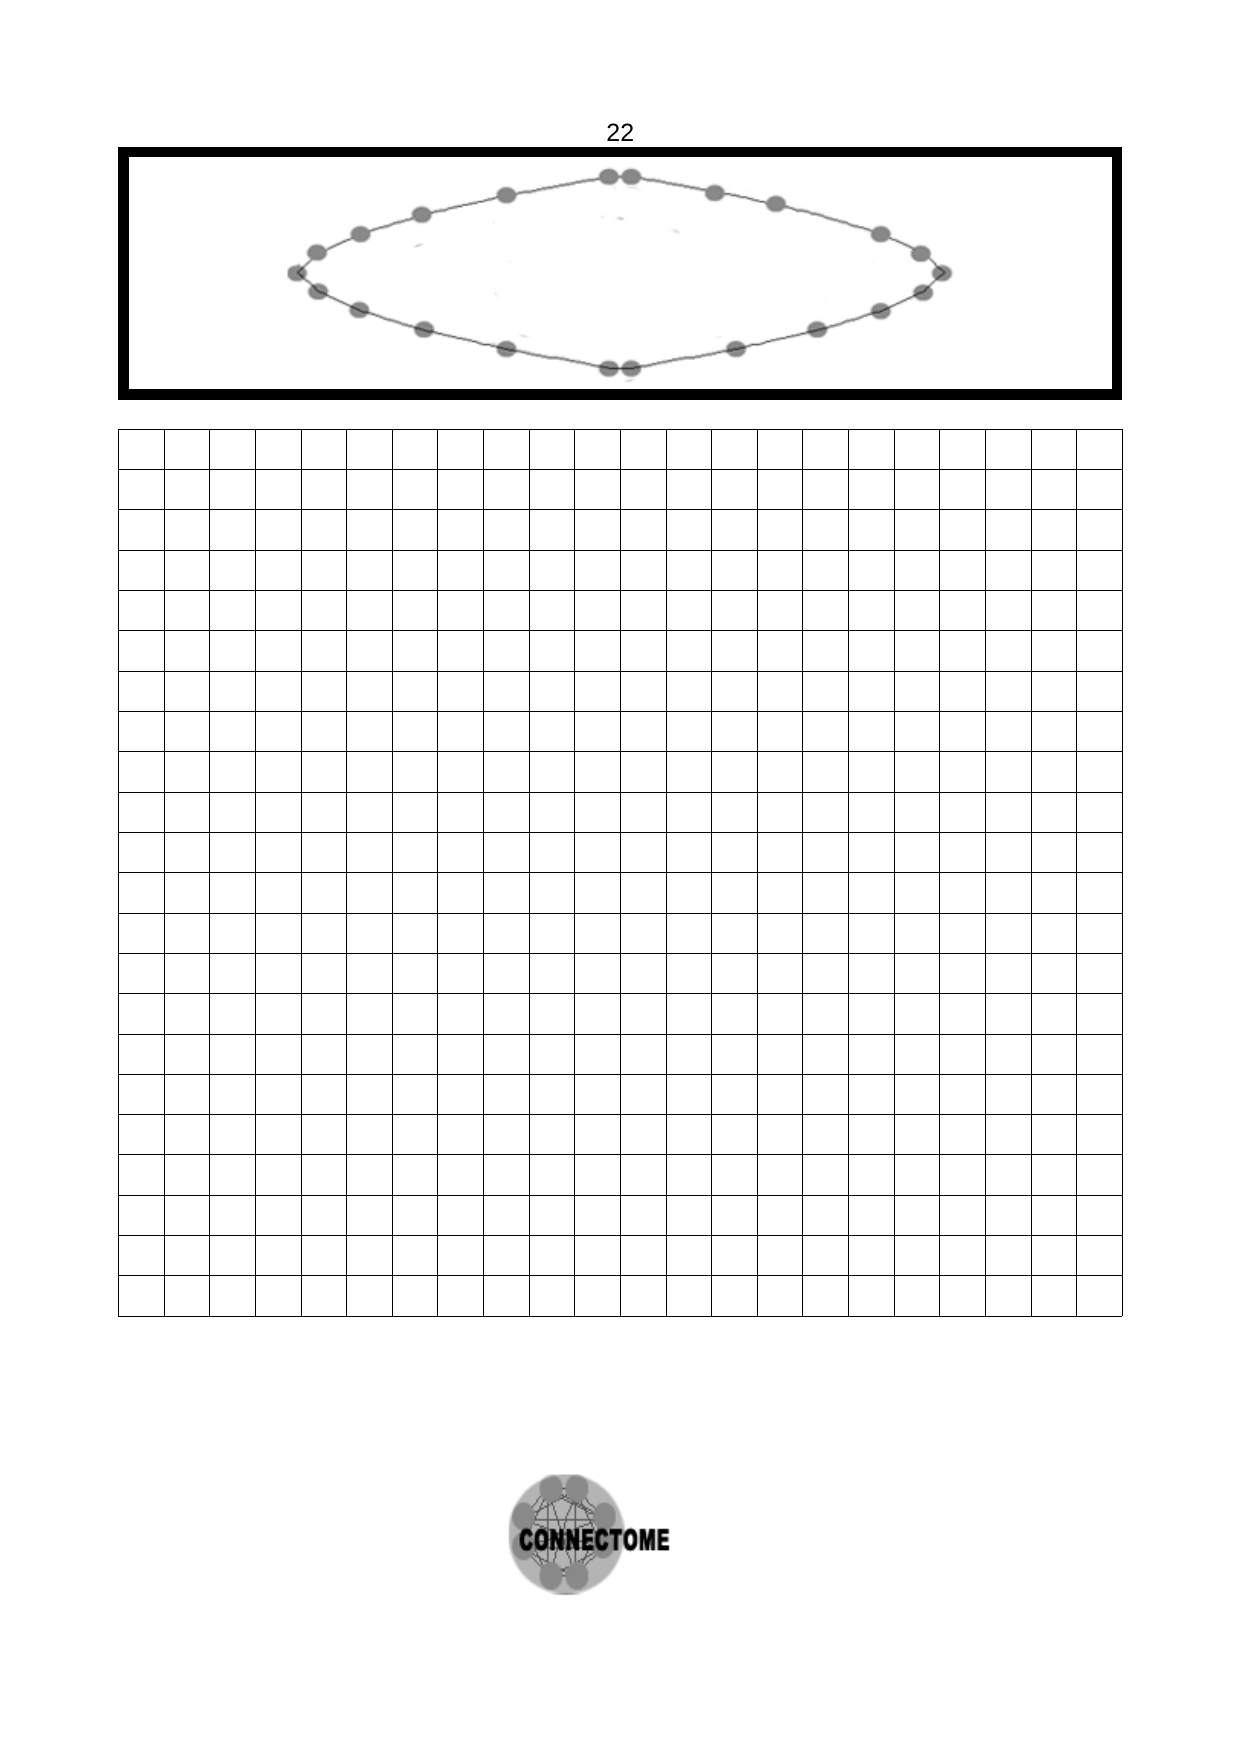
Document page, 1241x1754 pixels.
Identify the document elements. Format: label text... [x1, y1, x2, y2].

table_cell [758, 752, 802, 792]
table_cell [256, 1155, 301, 1195]
table_cell [758, 591, 802, 630]
table_cell [210, 1035, 255, 1074]
table_cell [803, 752, 848, 792]
table_cell [940, 1115, 985, 1154]
table_cell [758, 833, 802, 872]
table_cell [849, 510, 894, 550]
table_cell [165, 712, 209, 751]
table_cell [1077, 470, 1122, 509]
table_cell [484, 631, 529, 671]
table_cell [849, 914, 894, 953]
table_cell [895, 752, 939, 792]
table_cell [1032, 712, 1076, 751]
table_cell [940, 1035, 985, 1074]
table_cell [849, 712, 894, 751]
table_cell [575, 873, 620, 912]
table_cell [256, 551, 301, 590]
table_cell [803, 712, 848, 751]
table_cell [438, 1155, 483, 1195]
table_header [484, 430, 529, 469]
table_cell [575, 510, 620, 550]
table_cell [165, 1155, 209, 1195]
table_cell [119, 914, 164, 953]
table_cell [940, 470, 985, 509]
table_cell [1077, 833, 1122, 872]
table_cell [758, 1236, 802, 1275]
table_cell [302, 591, 346, 630]
table_cell [165, 954, 209, 993]
table_cell [165, 1236, 209, 1275]
table_cell [347, 1075, 392, 1114]
table_cell [849, 994, 894, 1033]
table_cell [438, 1115, 483, 1154]
table_cell [940, 672, 985, 711]
table_cell [803, 954, 848, 993]
table_cell [119, 954, 164, 993]
table_cell [393, 994, 437, 1033]
table_cell [575, 1196, 620, 1235]
table_cell [256, 1236, 301, 1275]
table_cell [256, 1035, 301, 1074]
table_cell [758, 1155, 802, 1195]
table_cell [302, 1035, 346, 1074]
table_cell [1077, 631, 1122, 671]
table_cell [530, 752, 574, 792]
table_cell [393, 470, 437, 509]
table_cell [667, 994, 711, 1033]
table_cell [1032, 470, 1076, 509]
table_cell [849, 1196, 894, 1235]
table_cell [302, 1196, 346, 1235]
table_cell [667, 833, 711, 872]
table_cell [393, 551, 437, 590]
table_cell [621, 793, 666, 832]
table_cell [986, 631, 1031, 671]
table_cell [302, 954, 346, 993]
table_cell [302, 1236, 346, 1275]
table_cell [575, 833, 620, 872]
table_cell [530, 712, 574, 751]
table_cell [210, 873, 255, 912]
table_cell [803, 833, 848, 872]
table_cell [484, 914, 529, 953]
table_cell [621, 1155, 666, 1195]
table_cell [210, 833, 255, 872]
table_cell [393, 712, 437, 751]
table_cell [530, 551, 574, 590]
table_header [849, 430, 894, 469]
table_cell [256, 833, 301, 872]
table_header [1077, 430, 1122, 469]
table_cell [895, 1115, 939, 1154]
table_cell [895, 1276, 939, 1316]
table_cell [849, 1236, 894, 1275]
table_cell [256, 1115, 301, 1154]
table_cell [758, 994, 802, 1033]
table_cell [530, 1035, 574, 1074]
table_cell [165, 591, 209, 630]
table_cell [803, 672, 848, 711]
table_cell [712, 470, 757, 509]
table_cell [667, 752, 711, 792]
table_cell [940, 591, 985, 630]
table_cell [1032, 833, 1076, 872]
table_cell [803, 1075, 848, 1114]
table_cell [621, 833, 666, 872]
table_cell [895, 591, 939, 630]
table_cell [895, 833, 939, 872]
table_cell [530, 1276, 574, 1316]
table_cell [849, 1115, 894, 1154]
table_cell [530, 510, 574, 550]
table_cell [347, 712, 392, 751]
table_cell [438, 591, 483, 630]
table_cell [667, 1115, 711, 1154]
table_cell [849, 672, 894, 711]
table_cell [712, 1196, 757, 1235]
table_header [256, 430, 301, 469]
table_cell [438, 1276, 483, 1316]
table_cell [484, 1276, 529, 1316]
table_cell [1077, 793, 1122, 832]
table_cell [803, 873, 848, 912]
table_header [758, 430, 802, 469]
table_cell [119, 591, 164, 630]
table_cell [1077, 1155, 1122, 1195]
table_cell [986, 1075, 1031, 1114]
table_cell [256, 1196, 301, 1235]
table_cell [119, 1236, 164, 1275]
table_header [575, 430, 620, 469]
table_header [940, 430, 985, 469]
table_cell [393, 1035, 437, 1074]
table_cell [347, 994, 392, 1033]
table_cell [940, 752, 985, 792]
table_cell [621, 510, 666, 550]
table_cell [895, 1196, 939, 1235]
table_header [165, 430, 209, 469]
table_cell [210, 954, 255, 993]
table_cell [712, 994, 757, 1033]
table_cell [575, 752, 620, 792]
table_cell [1077, 914, 1122, 953]
table_cell [803, 914, 848, 953]
table_cell [256, 914, 301, 953]
table_cell [621, 1276, 666, 1316]
table_cell [895, 1236, 939, 1275]
table_cell [986, 954, 1031, 993]
table_cell [1032, 510, 1076, 550]
table_cell [119, 631, 164, 671]
table_cell [165, 793, 209, 832]
table_header [712, 430, 757, 469]
table_cell [347, 752, 392, 792]
table_cell [803, 631, 848, 671]
table_cell [210, 551, 255, 590]
table_cell [530, 1075, 574, 1114]
table_cell [986, 470, 1031, 509]
table_cell [210, 470, 255, 509]
table_cell [895, 712, 939, 751]
table_cell [484, 954, 529, 993]
table_cell [621, 1196, 666, 1235]
table_cell [347, 873, 392, 912]
table_cell [119, 752, 164, 792]
table_cell [667, 1236, 711, 1275]
table_cell [712, 833, 757, 872]
table_cell [210, 994, 255, 1033]
table_cell [347, 1155, 392, 1195]
table_cell [530, 793, 574, 832]
table_cell [621, 470, 666, 509]
table_cell [484, 712, 529, 751]
table_cell [256, 712, 301, 751]
table_cell [849, 873, 894, 912]
table_cell [484, 1035, 529, 1074]
table_cell [712, 954, 757, 993]
table_header [895, 430, 939, 469]
table_cell [940, 1236, 985, 1275]
table_cell [210, 1115, 255, 1154]
table_cell [712, 1035, 757, 1074]
table_cell [758, 1075, 802, 1114]
table_cell [986, 591, 1031, 630]
table_cell [530, 954, 574, 993]
table_cell [210, 712, 255, 751]
table_cell [712, 1075, 757, 1114]
table_cell [940, 510, 985, 550]
table_cell [986, 833, 1031, 872]
table_cell [986, 712, 1031, 751]
table_cell [940, 1196, 985, 1235]
table_cell [849, 551, 894, 590]
table_cell [393, 793, 437, 832]
table_cell [438, 914, 483, 953]
table_cell [256, 1075, 301, 1114]
table_header [1032, 430, 1076, 469]
table_cell [530, 1155, 574, 1195]
table_cell [393, 954, 437, 993]
table_cell [758, 873, 802, 912]
table_cell [986, 1035, 1031, 1074]
table_cell [667, 591, 711, 630]
table_cell [758, 954, 802, 993]
table_cell [302, 510, 346, 550]
table_cell [165, 1075, 209, 1114]
table_cell [1077, 510, 1122, 550]
table_cell [302, 1155, 346, 1195]
table_cell [1077, 994, 1122, 1033]
table_cell [119, 1115, 164, 1154]
table_cell [986, 752, 1031, 792]
table_cell [1032, 954, 1076, 993]
table_cell [1077, 1276, 1122, 1316]
table_cell [803, 793, 848, 832]
table_cell [210, 1075, 255, 1114]
table_cell [667, 1075, 711, 1114]
table_cell [895, 1075, 939, 1114]
table_cell [210, 793, 255, 832]
table_cell [484, 1115, 529, 1154]
table_cell [119, 470, 164, 509]
table_cell [210, 591, 255, 630]
table_cell [484, 1155, 529, 1195]
table_cell [849, 954, 894, 993]
table_cell [575, 1035, 620, 1074]
table_cell [1077, 551, 1122, 590]
table_cell [484, 873, 529, 912]
table_cell [758, 793, 802, 832]
table_cell [621, 631, 666, 671]
table_cell [256, 631, 301, 671]
table_cell [347, 833, 392, 872]
table_cell [758, 1276, 802, 1316]
table_cell [575, 1276, 620, 1316]
table_cell [393, 1236, 437, 1275]
table_cell [256, 510, 301, 550]
table_cell [530, 672, 574, 711]
table_cell [302, 914, 346, 953]
table_cell [484, 793, 529, 832]
table_cell [803, 591, 848, 630]
table_cell [165, 994, 209, 1033]
table_cell [849, 1155, 894, 1195]
table_cell [165, 1035, 209, 1074]
table_cell [119, 1155, 164, 1195]
table_cell [575, 672, 620, 711]
table_cell [1032, 591, 1076, 630]
table_cell [302, 470, 346, 509]
table_cell [895, 954, 939, 993]
table_cell [393, 591, 437, 630]
table_cell [986, 510, 1031, 550]
table_cell [803, 1155, 848, 1195]
table_cell [484, 591, 529, 630]
table_cell [758, 1196, 802, 1235]
table_cell [256, 793, 301, 832]
table_cell [530, 1196, 574, 1235]
table_cell [530, 1115, 574, 1154]
table_cell [302, 994, 346, 1033]
table_cell [530, 470, 574, 509]
table_cell [484, 1196, 529, 1235]
table_cell [438, 954, 483, 993]
table_cell [940, 551, 985, 590]
table_header [119, 430, 164, 469]
table_cell [1032, 1115, 1076, 1154]
table_cell [895, 631, 939, 671]
table_header [347, 430, 392, 469]
table_cell [895, 1035, 939, 1074]
table_cell [1077, 752, 1122, 792]
table_cell [849, 833, 894, 872]
table_cell [119, 712, 164, 751]
table_cell [484, 470, 529, 509]
table_cell [712, 712, 757, 751]
table_cell [758, 510, 802, 550]
table_cell [667, 712, 711, 751]
table_header [667, 430, 711, 469]
table_cell [712, 672, 757, 711]
table_cell [484, 833, 529, 872]
table_cell [1077, 1236, 1122, 1275]
table_cell [210, 672, 255, 711]
table_cell [986, 551, 1031, 590]
table_cell [256, 470, 301, 509]
table_cell [302, 752, 346, 792]
table_cell [667, 873, 711, 912]
table_cell [940, 793, 985, 832]
table_cell [347, 470, 392, 509]
table_cell [1032, 551, 1076, 590]
table_cell [256, 752, 301, 792]
table_cell [210, 1155, 255, 1195]
table_cell [712, 1236, 757, 1275]
table_cell [575, 470, 620, 509]
table_cell [1077, 591, 1122, 630]
table_cell [667, 1276, 711, 1316]
table_cell [1032, 793, 1076, 832]
table_cell [712, 793, 757, 832]
table_cell [803, 551, 848, 590]
table_cell [347, 510, 392, 550]
table_cell [621, 1236, 666, 1275]
table_cell [393, 510, 437, 550]
table_cell [347, 1196, 392, 1235]
table_cell [302, 712, 346, 751]
table_cell [621, 994, 666, 1033]
table_cell [940, 1075, 985, 1114]
table_cell [256, 954, 301, 993]
table_cell [438, 1196, 483, 1235]
table_cell [1077, 1035, 1122, 1074]
table_cell [803, 1196, 848, 1235]
table_header [621, 430, 666, 469]
table_header [530, 430, 574, 469]
table_cell [347, 1035, 392, 1074]
table_cell [165, 1276, 209, 1316]
table_cell [484, 672, 529, 711]
table_cell [575, 954, 620, 993]
table_cell [438, 752, 483, 792]
table_cell [803, 1035, 848, 1074]
table_cell [119, 1196, 164, 1235]
table_cell [438, 833, 483, 872]
table_cell [347, 1236, 392, 1275]
table_cell [1077, 1115, 1122, 1154]
table_cell [895, 551, 939, 590]
table_cell [575, 631, 620, 671]
table_header [210, 430, 255, 469]
table_cell [621, 1075, 666, 1114]
table_cell [712, 1155, 757, 1195]
table_cell [621, 954, 666, 993]
table_cell [758, 470, 802, 509]
table_cell [530, 631, 574, 671]
text 22 [118, 118, 1122, 147]
table_cell [438, 1075, 483, 1114]
table_cell [575, 1155, 620, 1195]
table_cell [803, 470, 848, 509]
table_cell [849, 1075, 894, 1114]
table_cell [986, 1155, 1031, 1195]
table_cell [621, 873, 666, 912]
table_cell [667, 510, 711, 550]
table_cell [758, 631, 802, 671]
table_cell [940, 833, 985, 872]
table_cell [667, 672, 711, 711]
table_cell [119, 1276, 164, 1316]
table_cell [393, 1155, 437, 1195]
table_cell [1032, 631, 1076, 671]
table_cell [484, 510, 529, 550]
table_cell [530, 873, 574, 912]
table_cell [986, 1236, 1031, 1275]
table_cell [895, 1155, 939, 1195]
table_cell [165, 551, 209, 590]
table_cell [119, 551, 164, 590]
table_cell [210, 1236, 255, 1275]
table_cell [165, 873, 209, 912]
table_cell [393, 1115, 437, 1154]
table_cell [393, 873, 437, 912]
table_cell [712, 1115, 757, 1154]
table_cell [621, 672, 666, 711]
table_cell [119, 793, 164, 832]
table_cell [849, 591, 894, 630]
table_cell [803, 510, 848, 550]
table_cell [758, 1115, 802, 1154]
table_cell [621, 1035, 666, 1074]
table_cell [667, 954, 711, 993]
table_cell [712, 551, 757, 590]
table_cell [940, 994, 985, 1033]
table_cell [165, 1196, 209, 1235]
table_cell [758, 914, 802, 953]
table_cell [119, 994, 164, 1033]
table_cell [940, 914, 985, 953]
table_cell [940, 954, 985, 993]
table_cell [530, 833, 574, 872]
table_cell [165, 1115, 209, 1154]
table_cell [165, 631, 209, 671]
table_cell [1077, 954, 1122, 993]
table_cell [895, 793, 939, 832]
table_cell [302, 551, 346, 590]
table_cell [712, 914, 757, 953]
table_cell [302, 793, 346, 832]
table_cell [849, 631, 894, 671]
table_cell [621, 591, 666, 630]
table_cell [940, 1276, 985, 1316]
table_cell [986, 1115, 1031, 1154]
table_cell [165, 470, 209, 509]
table_header [803, 430, 848, 469]
table_cell [484, 551, 529, 590]
table_cell [803, 1115, 848, 1154]
table_cell [210, 1196, 255, 1235]
table_cell [895, 914, 939, 953]
table_cell [758, 672, 802, 711]
table_cell [1077, 873, 1122, 912]
table_cell [895, 873, 939, 912]
table_cell [438, 470, 483, 509]
table_cell [986, 994, 1031, 1033]
table_cell [530, 591, 574, 630]
table_cell [210, 914, 255, 953]
table_cell [165, 833, 209, 872]
table_cell [575, 712, 620, 751]
table_cell [803, 994, 848, 1033]
table_cell [667, 914, 711, 953]
table_cell [302, 631, 346, 671]
table_cell [667, 551, 711, 590]
table_cell [119, 510, 164, 550]
table_cell [1032, 914, 1076, 953]
table_cell [438, 873, 483, 912]
table_cell [849, 1276, 894, 1316]
table_cell [712, 591, 757, 630]
table_cell [347, 551, 392, 590]
table_header [986, 430, 1031, 469]
table_cell [986, 914, 1031, 953]
table_cell [393, 914, 437, 953]
table_cell [667, 793, 711, 832]
table_cell [849, 793, 894, 832]
table_cell [347, 631, 392, 671]
table_cell [256, 672, 301, 711]
table_cell [256, 591, 301, 630]
table_cell [895, 672, 939, 711]
table_cell [712, 752, 757, 792]
table_cell [1032, 1075, 1076, 1114]
table_cell [621, 551, 666, 590]
table_cell [438, 1035, 483, 1074]
table_cell [1032, 1236, 1076, 1275]
table_cell [1077, 1075, 1122, 1114]
table_cell [758, 551, 802, 590]
table_cell [256, 1276, 301, 1316]
table_cell [849, 470, 894, 509]
table_cell [302, 873, 346, 912]
table_cell [393, 833, 437, 872]
table_cell [575, 1236, 620, 1275]
table_cell [1032, 1276, 1076, 1316]
table_cell [347, 793, 392, 832]
table_cell [1032, 672, 1076, 711]
table_cell [347, 591, 392, 630]
table_cell [575, 914, 620, 953]
table_cell [119, 873, 164, 912]
table_cell [1077, 712, 1122, 751]
table_cell [347, 672, 392, 711]
table_cell [621, 752, 666, 792]
table_cell [575, 1075, 620, 1114]
table_cell [210, 510, 255, 550]
table_cell [667, 1035, 711, 1074]
table_cell [895, 510, 939, 550]
table_cell [986, 1276, 1031, 1316]
table_cell [438, 793, 483, 832]
table_cell [667, 1196, 711, 1235]
table_cell [119, 1035, 164, 1074]
table_cell [1032, 752, 1076, 792]
table_cell [210, 1276, 255, 1316]
table_cell [347, 1276, 392, 1316]
table_cell [940, 1155, 985, 1195]
table_cell [803, 1276, 848, 1316]
table_cell [712, 631, 757, 671]
table_cell [347, 914, 392, 953]
table_cell [302, 1276, 346, 1316]
table_cell [667, 470, 711, 509]
table_cell [940, 631, 985, 671]
table_cell [438, 1236, 483, 1275]
table_cell [940, 873, 985, 912]
table_cell [575, 1115, 620, 1154]
table_cell [575, 591, 620, 630]
table_cell [1077, 1196, 1122, 1235]
table_cell [1032, 873, 1076, 912]
table_cell [712, 1276, 757, 1316]
table_cell [1032, 1155, 1076, 1195]
table_cell [575, 994, 620, 1033]
table_cell [986, 873, 1031, 912]
table_cell [393, 1196, 437, 1235]
table_cell [803, 1236, 848, 1275]
table_cell [895, 470, 939, 509]
table_cell [1032, 994, 1076, 1033]
table_cell [712, 510, 757, 550]
table_cell [849, 1035, 894, 1074]
table_cell [530, 1236, 574, 1275]
table_cell [302, 1115, 346, 1154]
table_cell [347, 954, 392, 993]
table_cell [530, 914, 574, 953]
table_cell [530, 994, 574, 1033]
table_cell [438, 712, 483, 751]
table_cell [1032, 1196, 1076, 1235]
table_cell [119, 833, 164, 872]
table_cell [621, 1115, 666, 1154]
table_cell [256, 873, 301, 912]
table_cell [302, 833, 346, 872]
table_cell [119, 1075, 164, 1114]
table_cell [575, 793, 620, 832]
table_cell [1077, 672, 1122, 711]
table_cell [621, 712, 666, 751]
table_cell [438, 551, 483, 590]
table_header [438, 430, 483, 469]
table_cell [758, 712, 802, 751]
table_cell [393, 631, 437, 671]
table_cell [986, 672, 1031, 711]
table_cell [119, 672, 164, 711]
table_cell [165, 672, 209, 711]
table_cell [484, 994, 529, 1033]
table_cell [347, 1115, 392, 1154]
table_cell [393, 1276, 437, 1316]
table_cell [986, 793, 1031, 832]
table_cell [895, 994, 939, 1033]
table_cell [621, 914, 666, 953]
table_cell [484, 1236, 529, 1275]
table_cell [210, 752, 255, 792]
table_cell [758, 1035, 802, 1074]
table_cell [575, 551, 620, 590]
table_cell [438, 994, 483, 1033]
table_cell [986, 1196, 1031, 1235]
table_cell [1032, 1035, 1076, 1074]
table_header [393, 430, 437, 469]
table_cell [210, 631, 255, 671]
table_cell [302, 672, 346, 711]
table_cell [667, 631, 711, 671]
table_cell [438, 510, 483, 550]
table_cell [393, 752, 437, 792]
table_cell [302, 1075, 346, 1114]
table_cell [438, 672, 483, 711]
table_cell [165, 510, 209, 550]
table_header [302, 430, 346, 469]
table_cell [256, 994, 301, 1033]
table_cell [165, 914, 209, 953]
table_cell [712, 873, 757, 912]
table_cell [484, 1075, 529, 1114]
table_cell [438, 631, 483, 671]
table_cell [667, 1155, 711, 1195]
table_cell [165, 752, 209, 792]
table_cell [849, 752, 894, 792]
table_cell [484, 752, 529, 792]
table_cell [393, 1075, 437, 1114]
table_cell [393, 672, 437, 711]
table_cell [940, 712, 985, 751]
